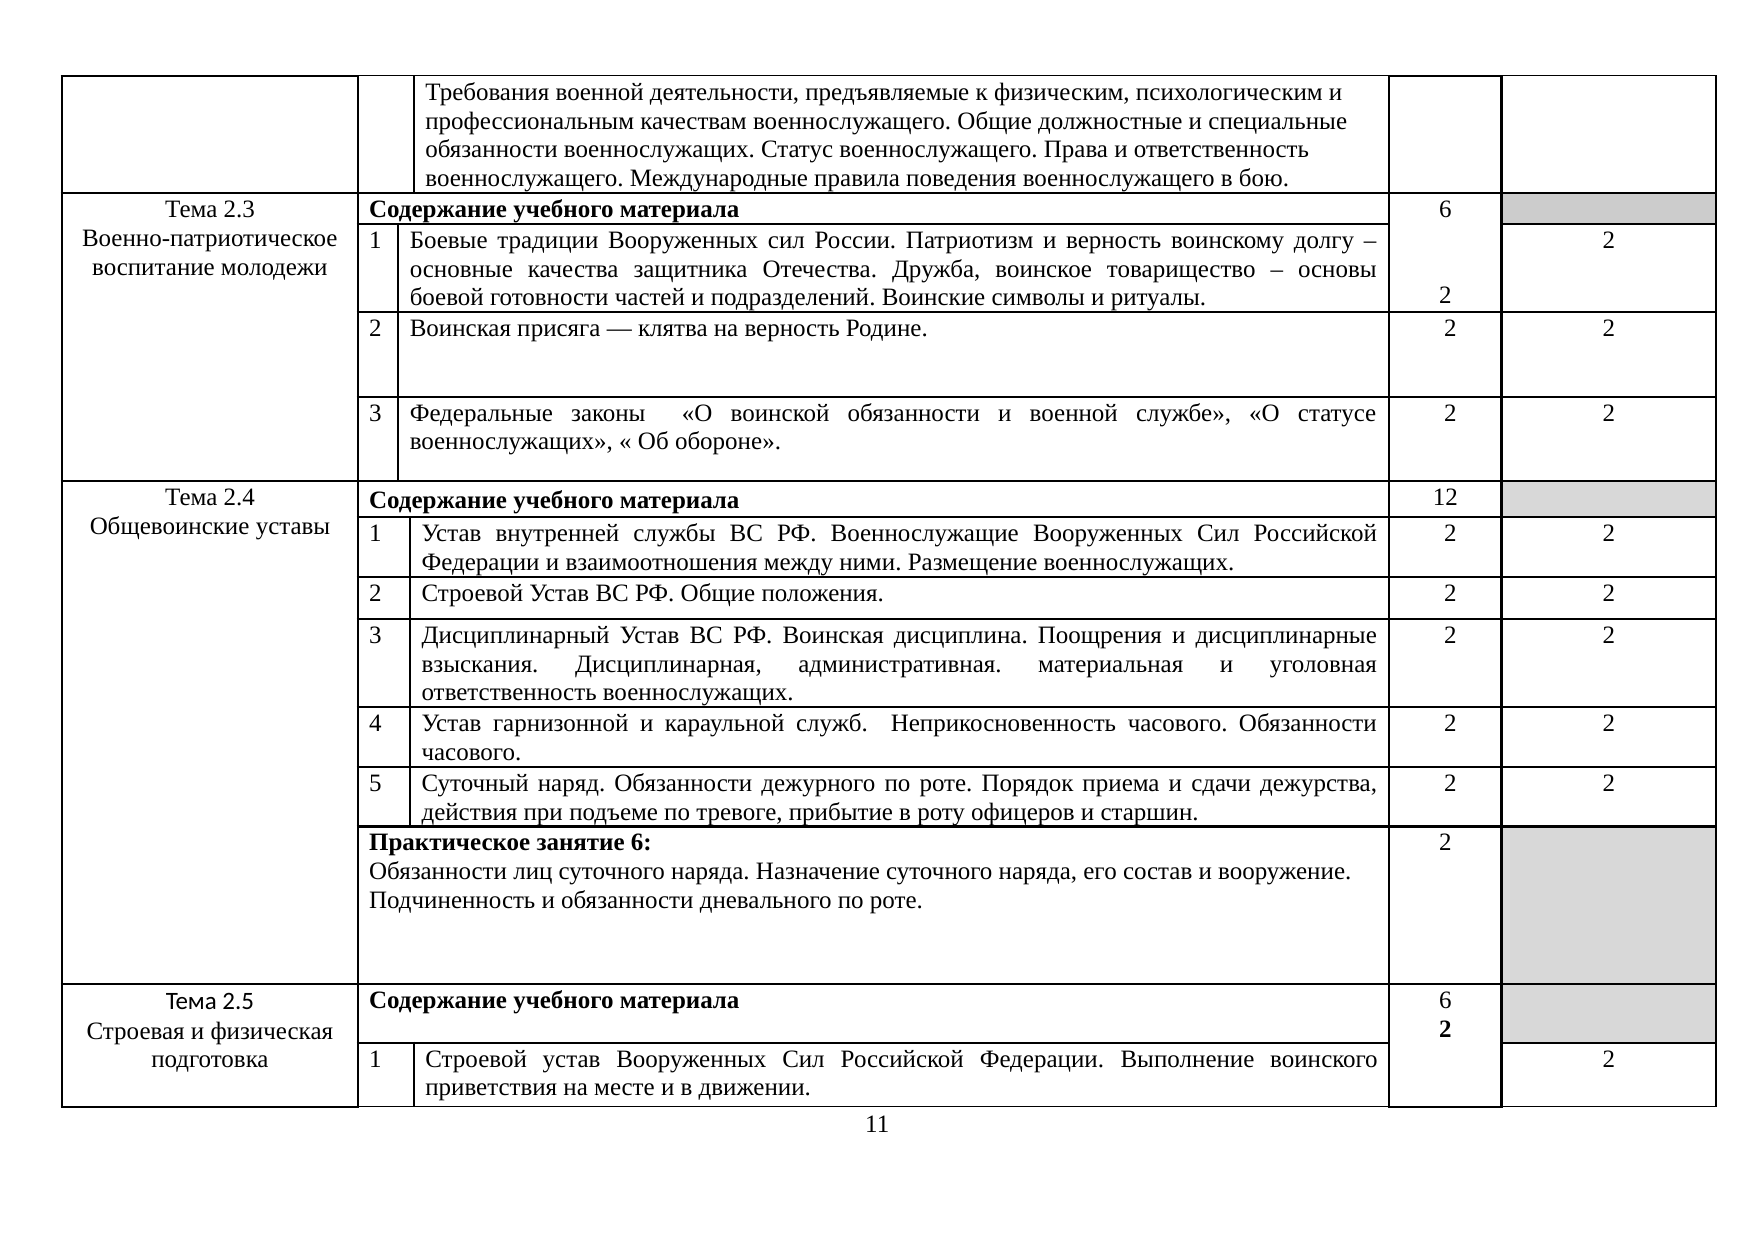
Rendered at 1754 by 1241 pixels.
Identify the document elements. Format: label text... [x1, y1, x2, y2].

table_cell 2 [359, 578, 409, 618]
table_cell Дисциплинарный Устав ВС РФ. Воинская дисциплина. Поощрения и дисциплинарные взыскания. Дисциплинарная, административная. материальная и уголовная ответственность военнослужащих. [411, 620, 1388, 706]
table_cell Содержание учебного материала [359, 985, 1388, 1042]
table_cell 2 [1390, 620, 1500, 706]
table_cell 2 [1503, 768, 1715, 825]
table_cell 6 2 [1390, 194, 1500, 311]
table_cell 2 [1390, 518, 1500, 576]
table_cell 2 [1390, 398, 1500, 480]
table_cell 5 [359, 768, 409, 825]
table_cell 2 [1390, 708, 1500, 766]
table_cell Строевой устав Вооруженных Сил Российской Федерации. Выполнение воинского приветствия на месте и в движении. [415, 1044, 1388, 1106]
table_cell 2 [359, 313, 397, 396]
table_cell Воинская присяга — клятва на верность Родине. [399, 313, 1388, 396]
table_cell 12 [1390, 482, 1500, 516]
table_cell 2 [1503, 578, 1715, 618]
table_cell 3 [359, 620, 409, 706]
table_cell Практическое занятие 6: Обязанности лиц суточного наряда. Назначение суточного наряда, его состав и вооружение. Подчиненность и обязанности дневального по роте. [359, 828, 1388, 983]
table_cell Содержание учебного материала [359, 482, 1388, 516]
table_cell Содержание учебного материала [359, 194, 1388, 223]
table_cell 1 [359, 225, 397, 311]
table_cell Требования военной деятельности, предъявляемые к физическим, психологическим и профессиональным качествам военнослужащего. Общие должностные и специальные обязанности военнослужащих. Статус военнослужащего. Права и ответственность военнослужащего. Международные правила поведения военнослужащего в бою. [415, 76, 1388, 192]
table_cell 2 [1503, 620, 1715, 706]
table_cell Боевые традиции Вооруженных сил России. Патриотизм и верность воинскому долгу – основные качества защитника Отечества. Дружба, воинское товарищество – основы боевой готовности частей и подразделений. Воинские символы и ритуалы. [399, 225, 1388, 311]
table_cell 2 [1503, 518, 1715, 576]
table_cell 2 [1503, 708, 1715, 766]
table_cell Устав гарнизонной и караульной служб. Неприкосновенность часового. Обязанности часового. [411, 708, 1388, 766]
table_cell 2 [1503, 1044, 1715, 1106]
table_cell 4 [359, 708, 409, 766]
table_cell 2 [1390, 313, 1500, 396]
table_cell Тема 2.4 Общевоинские уставы [63, 482, 357, 983]
table_cell [1503, 828, 1715, 983]
table_cell [1503, 76, 1715, 192]
table_cell 3 [359, 398, 397, 480]
table_cell Тема 2.3 Военно-патриотическое воспитание молодежи [63, 194, 357, 480]
table_cell 2 [1390, 578, 1500, 618]
table_cell Суточный наряд. Обязанности дежурного по роте. Порядок приема и сдачи дежурства, действия при подъеме по тревоге, прибытие в роту офицеров и старшин. [411, 768, 1388, 825]
table_cell [359, 76, 413, 192]
table_cell [1503, 985, 1715, 1042]
table_cell 2 [1503, 313, 1715, 396]
table_cell Строевой Устав ВС РФ. Общие положения. [411, 578, 1388, 618]
table_cell Федеральные законы «О воинской обязанности и военной службе», «О статусе военнослужащих», « Об обороне». [399, 398, 1388, 480]
table_cell [1503, 482, 1715, 516]
table_cell [1503, 194, 1715, 223]
table_cell 2 [1503, 225, 1715, 311]
table_cell 1 [359, 1044, 413, 1106]
table_cell [1390, 77, 1500, 192]
table_cell 2 [1503, 398, 1715, 480]
table_cell [63, 77, 357, 192]
table_cell 2 [1390, 828, 1500, 983]
table_cell 1 [359, 518, 409, 576]
table_cell 6 2 [1390, 985, 1500, 1106]
table_cell 2 [1390, 768, 1500, 825]
table_cell Устав внутренней службы ВС РФ. Военнослужащие Вооруженных Сил Российской Федерации и взаимоотношения между ними. Размещение военнослужащих. [411, 518, 1388, 576]
table_cell Тема 2.5 Строевая и физическая подготовка [63, 985, 357, 1106]
